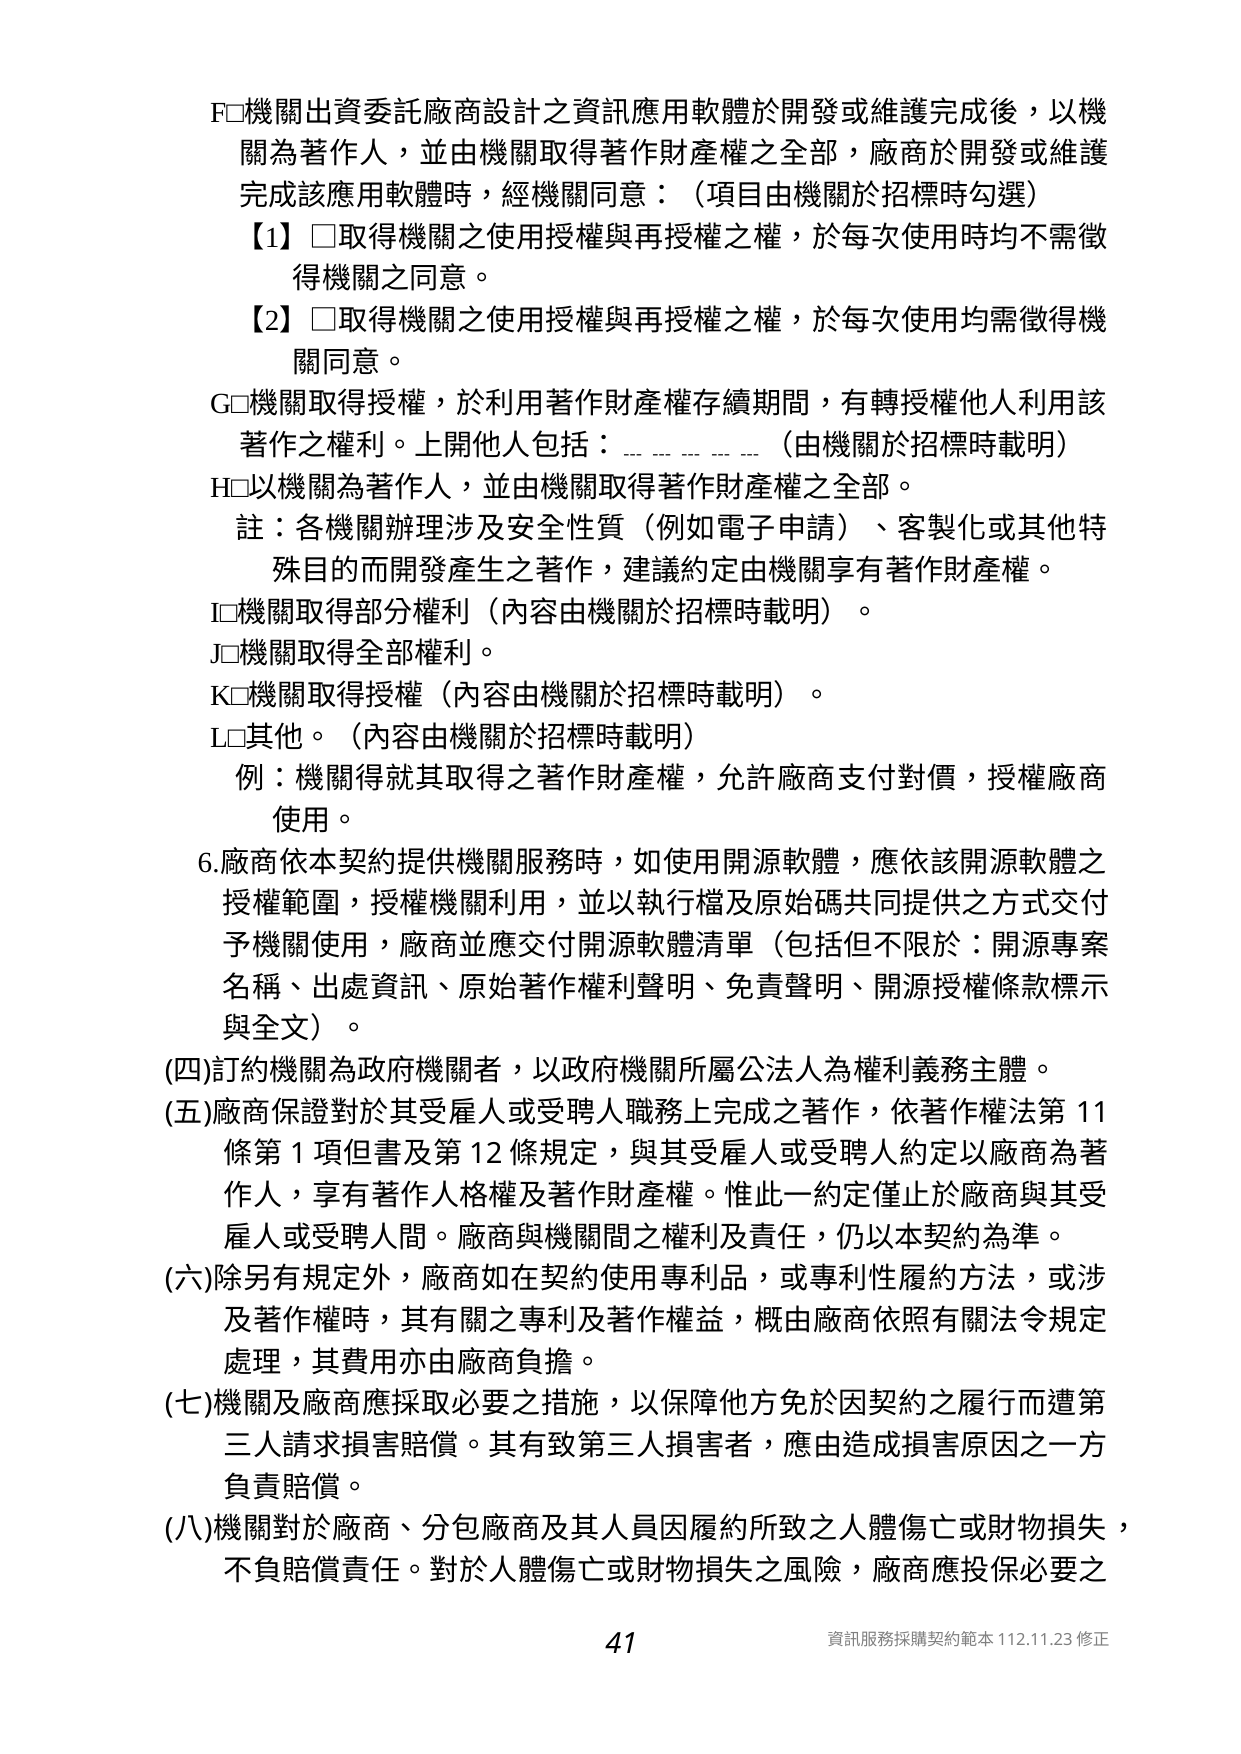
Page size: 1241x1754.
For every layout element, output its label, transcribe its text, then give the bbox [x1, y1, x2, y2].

text 6.廠商依本契約提供機關服務時，如使用開源軟體，應依該開源軟體之授權範圍，授權機關利用，並以執行檔及原始碼共同提供之方式交付予機關使用，廠商並應交付開源軟體清單（包括但不限於：開源專案名稱、出處資訊、原始著作權利聲明、免責聲明、開源授權條款標示與全文）。 [197, 839, 1109, 1047]
text F□機關出資委託廠商設計之資訊應用軟體於開發或維護完成後，以機關為著作人，並由機關取得著作財產權之全部，廠商於開發或維護完成該應用軟體時，經機關同意：（項目由機關於招標時勾選） [210, 89, 1109, 214]
text (八)機關對於廠商、分包廠商及其人員因履約所致之人體傷亡或財物損失，不負賠償責任。對於人體傷亡或財物損失之風險，廠商應投保必要之保險。 [164, 1505, 1109, 1589]
text (七)機關及廠商應採取必要之措施，以保障他方免於因契約之履行而遭第三人請求損害賠償。其有致第三人損害者，應由造成損害原因之一方負責賠償。 [164, 1380, 1109, 1505]
text G□機關取得授權，於利用著作財產權存續期間，有轉授權他人利用該著作之權利。上開他人包括：﹍﹍﹍﹍﹍（由機關於招標時載明） [210, 380, 1109, 464]
text 【1】□取得機關之使用授權與再授權之權，於每次使用時均不需徵得機關之同意。 [235, 214, 1109, 297]
text (四)訂約機關為政府機關者，以政府機關所屬公法人為權利義務主體。 [164, 1047, 1109, 1089]
text L□其他。（內容由機關於招標時載明） [210, 714, 1109, 755]
text H□以機關為著作人，並由機關取得著作財產權之全部。 [210, 464, 1109, 505]
text 【2】□取得機關之使用授權與再授權之權，於每次使用均需徵得機關同意。 [235, 297, 1109, 380]
text I□機關取得部分權利（內容由機關於招標時載明）。 [210, 589, 1109, 630]
text K□機關取得授權（內容由機關於招標時載明）。 [210, 672, 1109, 714]
text 註：各機關辦理涉及安全性質（例如電子申請）、客製化或其他特殊目的而開發產生之著作，建議約定由機關享有著作財產權。 [235, 505, 1109, 589]
text 例：機關得就其取得之著作財產權，允許廠商支付對價，授權廠商使用。 [235, 755, 1109, 839]
text (六)除另有規定外，廠商如在契約使用專利品，或專利性履約方法，或涉及著作權時，其有關之專利及著作權益，概由廠商依照有關法令規定處理，其費用亦由廠商負擔。 [164, 1255, 1109, 1380]
text J□機關取得全部權利。 [210, 630, 1109, 672]
text (五)廠商保證對於其受雇人或受聘人職務上完成之著作，依著作權法第11條第1項但書及第12條規定，與其受雇人或受聘人約定以廠商為著作人，享有著作人格權及著作財產權。惟此一約定僅止於廠商與其受雇人或受聘人間。廠商與機關間之權利及責任，仍以本契約為準。 [164, 1089, 1109, 1255]
